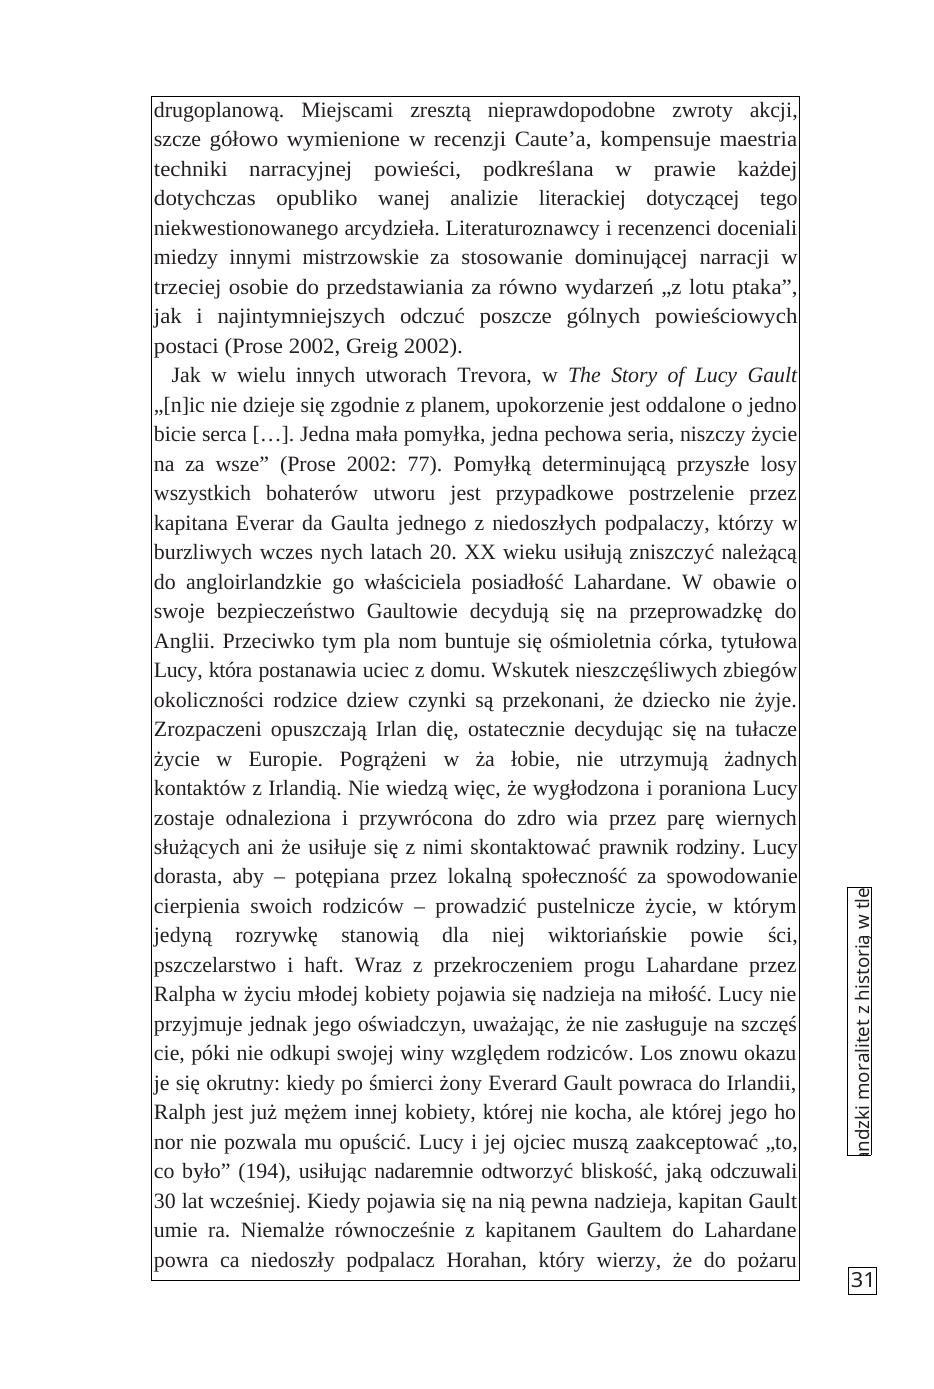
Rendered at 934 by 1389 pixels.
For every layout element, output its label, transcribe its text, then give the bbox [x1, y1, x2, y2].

text 31 [851, 1268, 876, 1292]
text Irlandzki moralitet z historią w tle [849, 888, 871, 1155]
text drugoplanową. Miejscami zresztą nieprawdopodobne zwroty akcji, szcze­ gółowo wymienione w recenzji Caute’a, kompensuje maestria techniki narracyjnej powieści, podkreślana w prawie każdej dotychczas opubliko­ wanej analizie literackiej dotyczącej tego niekwestionowanego arcydzieła. Literaturoznawcy i recenzenci doceniali miedzy innymi mistrzowskie za­ stosowanie dominującej narracji w trzeciej osobie do przedstawiania za­ równo wydarzeń „z lotu ptaka”, jak i najintymniejszych odczuć poszcze­ gólnych powieściowych postaci (Prose 2002, Greig 2002). [154, 97, 797, 358]
text Jak w wielu innych utworach Trevora, w The Story of Lucy Gault „[n]ic nie dzieje się zgodnie z planem, upokorzenie jest oddalone o jedno bicie serca […]. Jedna mała pomyłka, jedna pechowa seria, niszczy życie na za­ wsze” (Prose 2002: 77). Pomyłką determinującą przyszłe losy wszystkich bohaterów utworu jest przypadkowe postrzelenie przez kapitana Everar­ da Gaulta jednego z niedoszłych podpalaczy, którzy w burzliwych wczes­ nych latach 20. XX wieku usiłują zniszczyć należącą do angloirlandzkie­ go właściciela posiadłość Lahardane. W obawie o swoje bezpieczeństwo Gaultowie decydują się na przeprowadzkę do Anglii. Przeciwko tym pla­ nom buntuje się ośmioletnia córka, tytułowa Lucy, która postanawia uciec z domu. Wskutek nieszczęśliwych zbiegów okoliczności rodzice dziew­ czynki są przekonani, że dziecko nie żyje. Zrozpaczeni opuszczają Irlan­ dię, ostatecznie decydując się na tułacze życie w Europie. Pogrążeni w ża­ łobie, nie utrzymują żadnych kontaktów z Irlandią. Nie wiedzą więc, że wygłodzona i poraniona Lucy zostaje odnaleziona i przywrócona do zdro­ wia przez parę wiernych służących ani że usiłuje się z nimi skontaktować prawnik rodziny. Lucy dorasta, aby – potępiana przez lokalną społeczność za spowodowanie cierpienia swoich rodziców – prowadzić pustelnicze życie, w którym jedyną rozrywkę stanowią dla niej wiktoriańskie powie­ ści, pszczelarstwo i haft. Wraz z przekroczeniem progu Lahardane przez Ralpha w życiu młodej kobiety pojawia się nadzieja na miłość. Lucy nie przyjmuje jednak jego oświadczyn, uważając, że nie zasługuje na szczęś­ cie, póki nie odkupi swojej winy względem rodziców. Los znowu okazu­ je się okrutny: kiedy po śmierci żony Everard Gault powraca do Irlandii, Ralph jest już mężem innej kobiety, której nie kocha, ale której jego ho­ nor nie pozwala mu opuścić. Lucy i jej ojciec muszą zaakceptować „to, co było” (194), usiłując nadaremnie odtworzyć bliskość, jaką odczuwali 30 lat wcześniej. Kiedy pojawia się na nią pewna nadzieja, kapitan Gault umie­ ra. Niemalże równocześnie z kapitanem Gaultem do Lahardane powra­ ca niedoszły podpalacz Horahan, który wierzy, że do pożaru posiadłości Gaultów jednak doszło i że w pożarze tym zginęło dziecko. Pogłębiająca [154, 362, 798, 1280]
